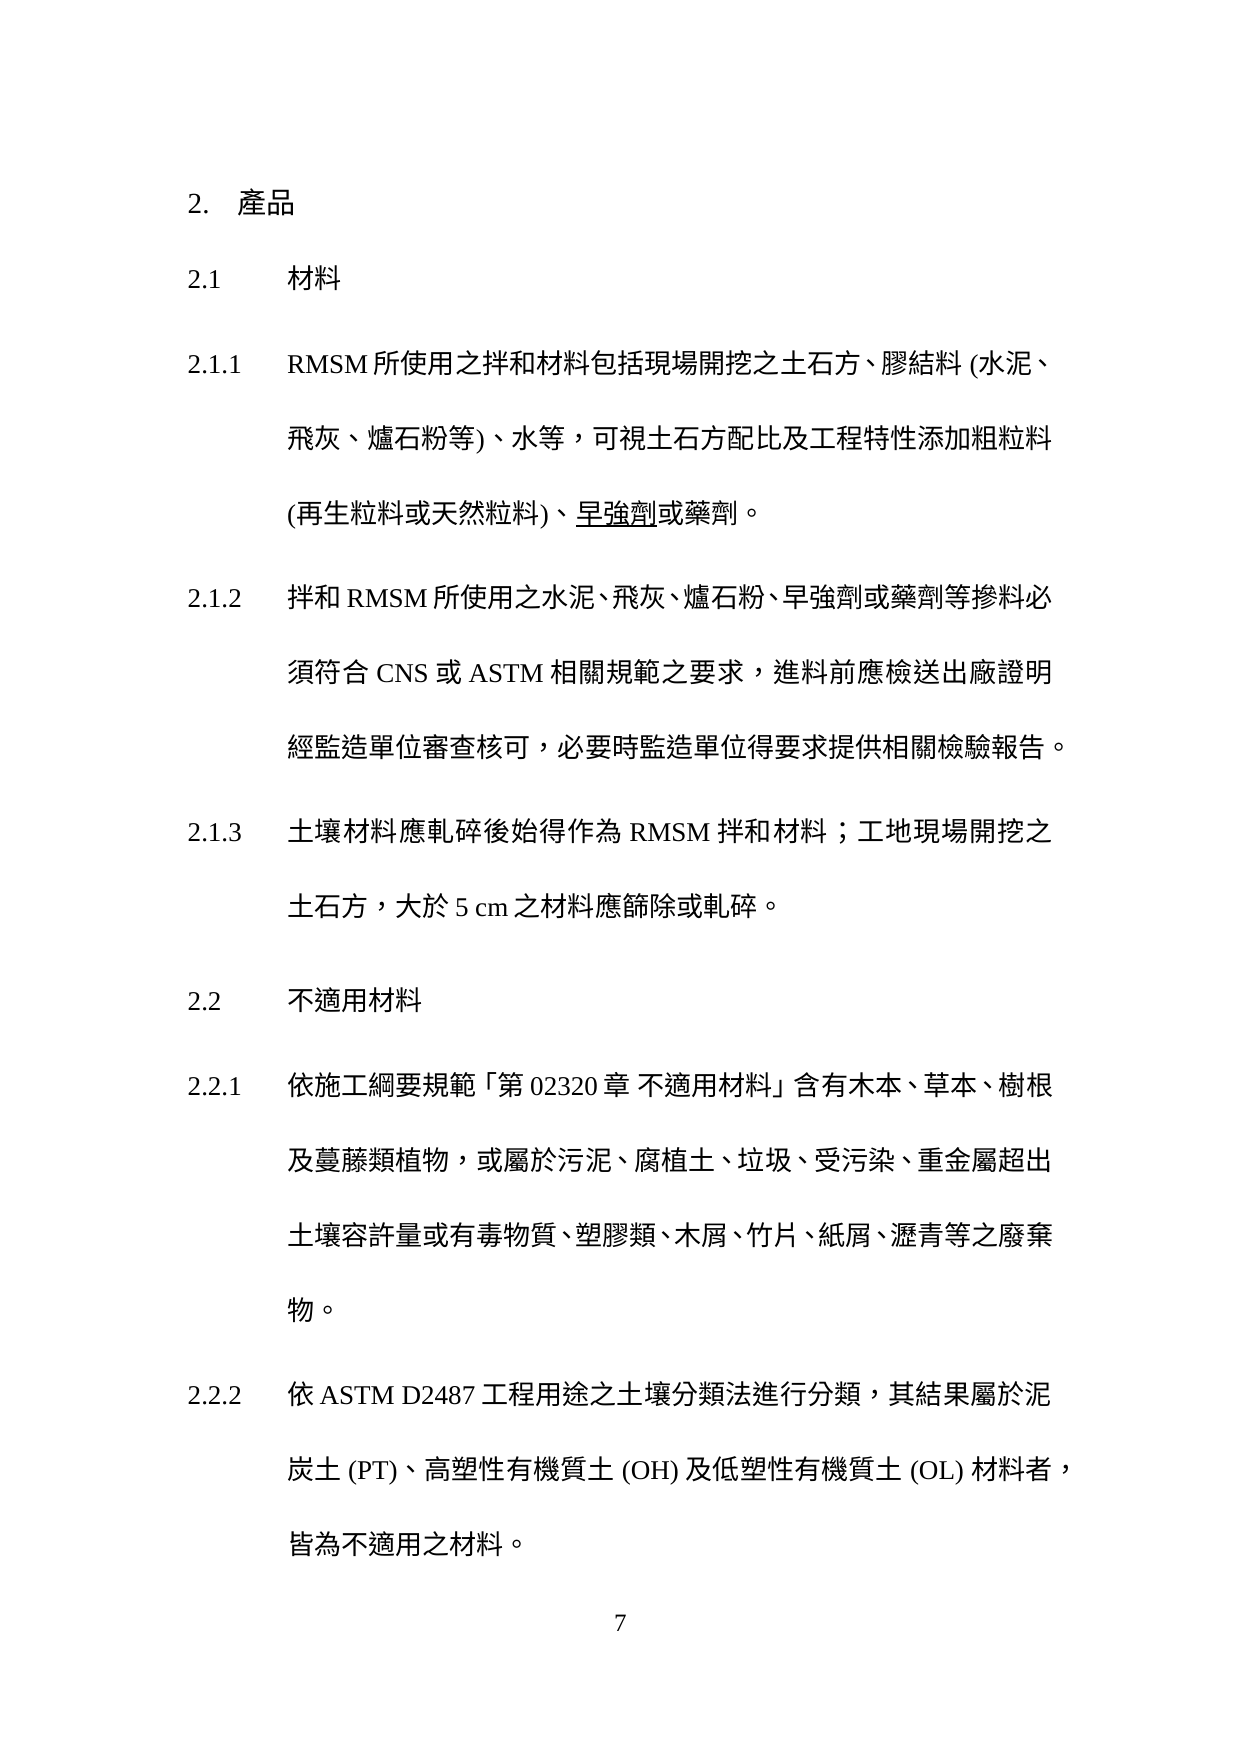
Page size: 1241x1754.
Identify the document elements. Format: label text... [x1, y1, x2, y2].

subtitle 2.1 材料 [187, 239, 1053, 314]
subtitle 2.2 不適用材料 [187, 961, 1053, 1036]
subtitle 2.1.1 RMSM所使用之拌和材料包括現場開挖之土石方、膠結料 (水泥、飛灰、爐石粉等)、水等，可視土石方配比及工程特性添加粗粒料(再生粒料或天然粒料)、早強劑或藥劑。 [187, 324, 1053, 549]
subtitle 2.1.2 拌和RMSM所使用之水泥、飛灰、爐石粉、早強劑或藥劑等摻料必須符合CNS或ASTM相關規範之要求，進料前應檢送出廠證明經監造單位審查核可，必要時監造單位得要求提供相關檢驗報告。 [187, 558, 1053, 783]
subtitle 2.2.1 依施工綱要規範「第02320章 不適用材料」含有木本、草本、樹根及蔓藤類植物，或屬於污泥、腐植土、垃圾、受污染、重金屬超出土壤容許量或有毒物質、塑膠類、木屑、竹片、紙屑、瀝青等之廢棄物。 [187, 1046, 1053, 1346]
subtitle 2.2.2 依ASTM D2487工程用途之土壤分類法進行分類，其結果屬於泥炭土 (PT)、高塑性有機質土 (OH) 及低塑性有機質土 (OL) 材料者，皆為不適用之材料。 [187, 1355, 1053, 1580]
subtitle 2.1.3 土壤材料應軋碎後始得作為RMSM拌和材料；工地現場開挖之土石方，大於5 cm之材料應篩除或軋碎。 [187, 793, 1053, 943]
subtitle 2. 產品 [187, 164, 1053, 239]
